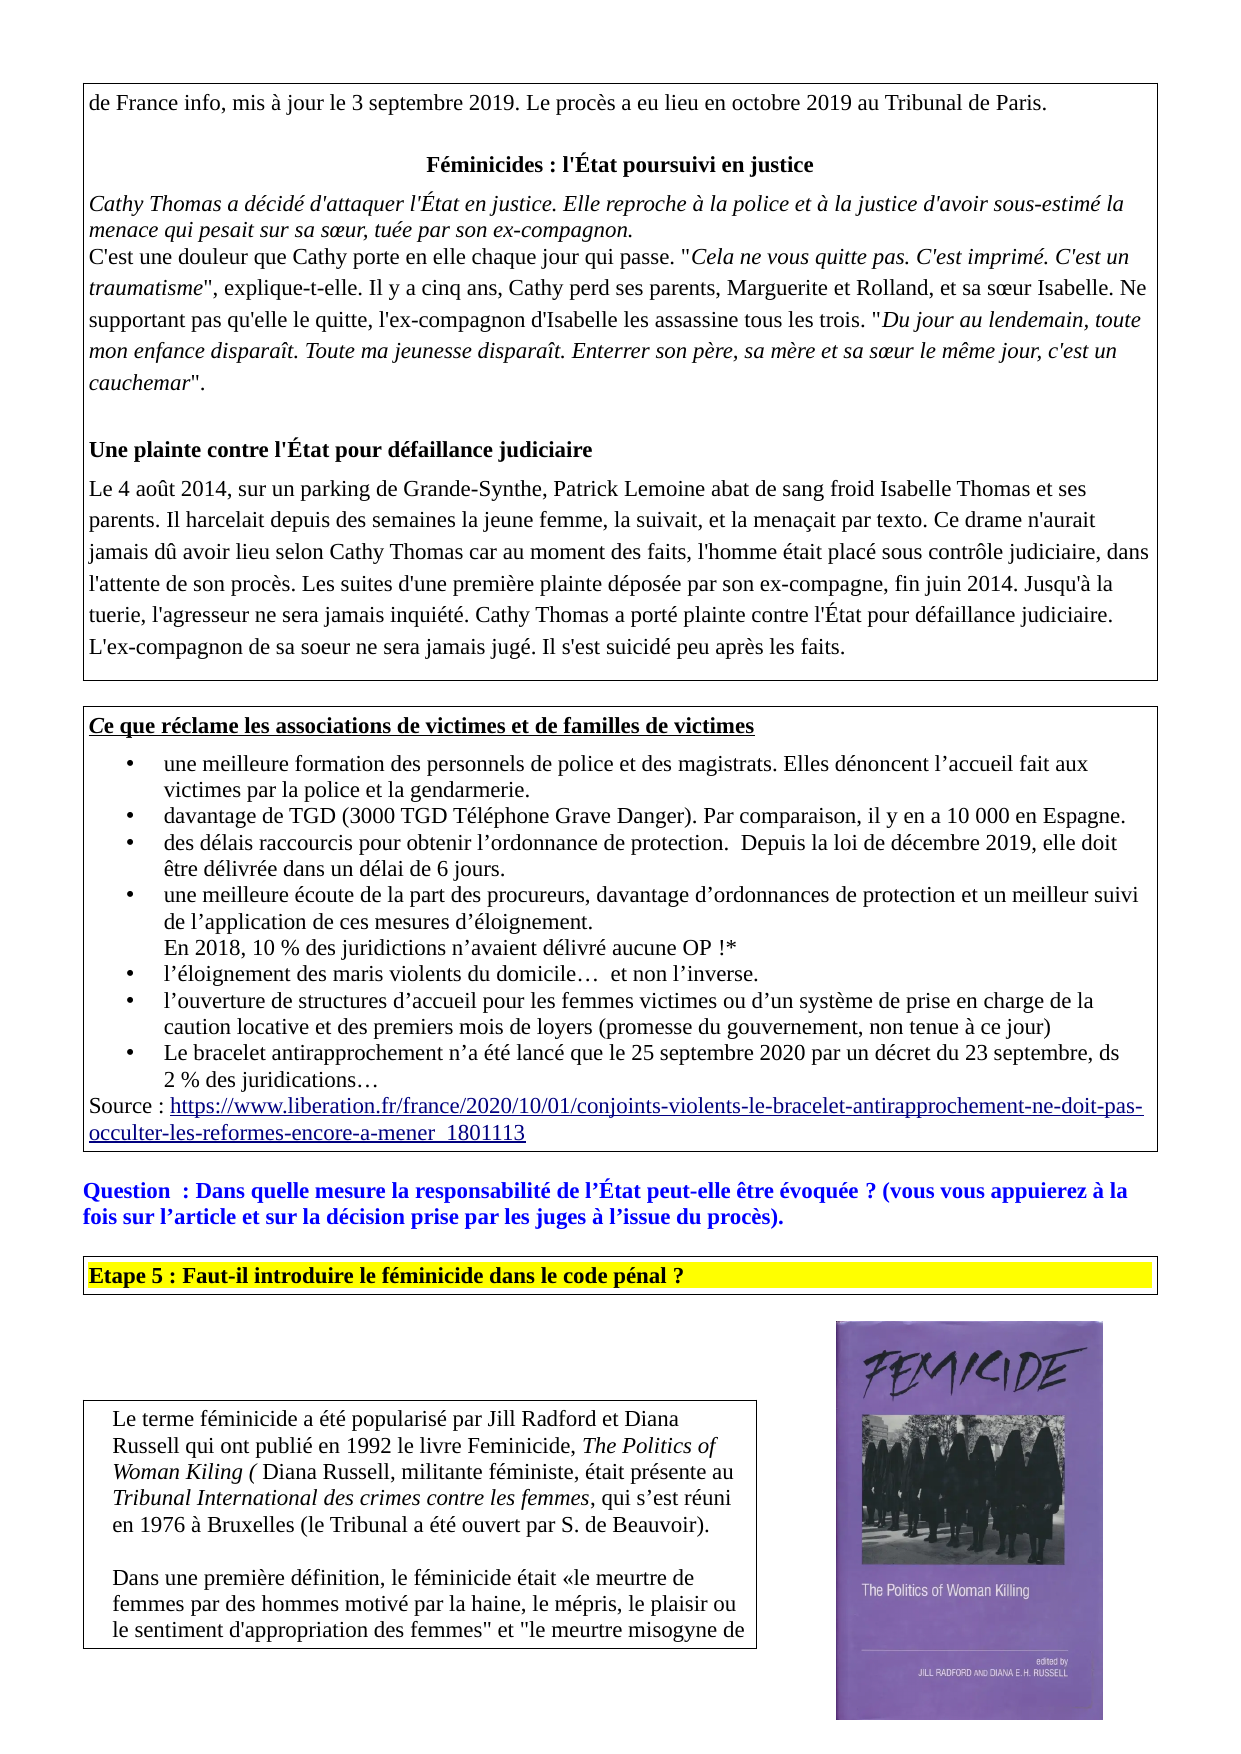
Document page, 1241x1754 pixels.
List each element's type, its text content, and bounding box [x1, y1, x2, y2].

table_header Le terme féminicide a été popularisé par Jill Radford et Diana Russell qui ont publié en 1992 le livre Feminicide, The Politics of Woman Kiling ( Diana Russell, militante féministe, était présente au Tribunal International des crimes contre les femmes, qui s’est réuni en 1976 à Bruxelles (le Tribunal a été ouvert par S. de Beauvoir). Dans une première définition, le féminicide était «le meurtre de femmes par des hommes motivé par la haine, le mépris, le plaisir ou le sentiment d'appropriation des femmes" et "le meurtre misogyne de [84, 1401, 756, 1648]
table_cell Féminicides : l'État poursuivi en justice Cathy Thomas a décidé d'attaquer l'État en justice. Elle reproche à la police et à la justice d'avoir sous-estimé la menace qui pesait sur sa sœur, tuée par son ex-compagnon. C'est une douleur que Cathy porte en elle chaque jour qui passe. "Cela ne vous quitte pas. C'est imprimé. C'est un traumatisme", explique-t-elle. Il y a cinq ans, Cathy perd ses parents, Marguerite et Rolland, et sa sœur Isabelle. Ne supportant pas qu'elle le quitte, l'ex-compagnon d'Isabelle les assassine tous les trois. "Du jour au lendemain, toute mon enfance disparaît. Toute ma jeunesse disparaît. Enterrer son père, sa mère et sa sœur le même jour, c'est un cauchemar". Une plainte contre l'État pour défaillance judiciaire Le 4 août 2014, sur un parking de Grande-Synthe, Patrick Lemoine abat de sang froid Isabelle Thomas et ses parents. Il harcelait depuis des semaines la jeune femme, la suivait, et la menaçait par texto. Ce drame n'aurait jamais dû avoir lieu selon Cathy Thomas car au moment des faits, l'homme était placé sous contrôle judiciaire, dans l'attente de son procès. Les suites d'une première plainte déposée par son ex-compagne, fin juin 2014. Jusqu'à la tuerie, l'agresseur ne sera jamais inquiété. Cathy Thomas a porté plainte contre l'État pour défaillance judiciaire. L'ex-compagnon de sa soeur ne sera jamais jugé. Il s'est suicidé peu après les faits. [84, 121, 1157, 679]
text Question : Dans quelle mesure la responsabilité de l’État peut-elle être évoquée ? (vous vous appuierez à la fois sur l’article et sur la décision prise par les juges à l’issue du procès). [83, 1177, 1157, 1230]
table_header Ce que réclame les associations de victimes et de familles de victimes [84, 707, 1157, 744]
table_header de France info, mis à jour le 3 septembre 2019. Le procès a eu lieu en octobre 2019 au Tribunal de Paris. [84, 84, 1157, 121]
table_header Etape 5 : Faut-il introduire le féminicide dans le code pénal ? [84, 1257, 1157, 1294]
table_cell une meilleure formation des personnels de police et des magistrats. Elles dénoncent l’accueil fait aux victimes par la police et la gendarmerie. davantage de TGD (3000 TGD Téléphone Grave Danger). Par comparaison, il y en a 10 000 en Espagne. des délais raccourcis pour obtenir l’ordonnance de protection. Depuis la loi de décembre 2019, elle doit être délivrée dans un délai de 6 jours. une meilleure écoute de la part des procureurs, davantage d’ordonnances de protection et un meilleur suivi de l’application de ces mesures d’éloignement. En 2018, 10 % des juridictions n’avaient délivré aucune OP !* l’éloignement des maris violents du domicile… et non l’inverse. l’ouverture de structures d’accueil pour les femmes victimes ou d’un système de prise en charge de la caution locative et des premiers mois de loyers (promesse du gouvernement, non tenue à ce jour) Le bracelet antirapprochement n’a été lancé que le 25 septembre 2020 par un décret du 23 septembre, ds 2 % des juridications… Source : https://www.liberation.fr/france/2020/10/01/conjoints-violents-le-bracelet-antirapprochement-ne-doit-pas-occulter-les-reformes-encore-a-mener_1801113 [84, 744, 1157, 1151]
picture [836, 1321, 1103, 1720]
